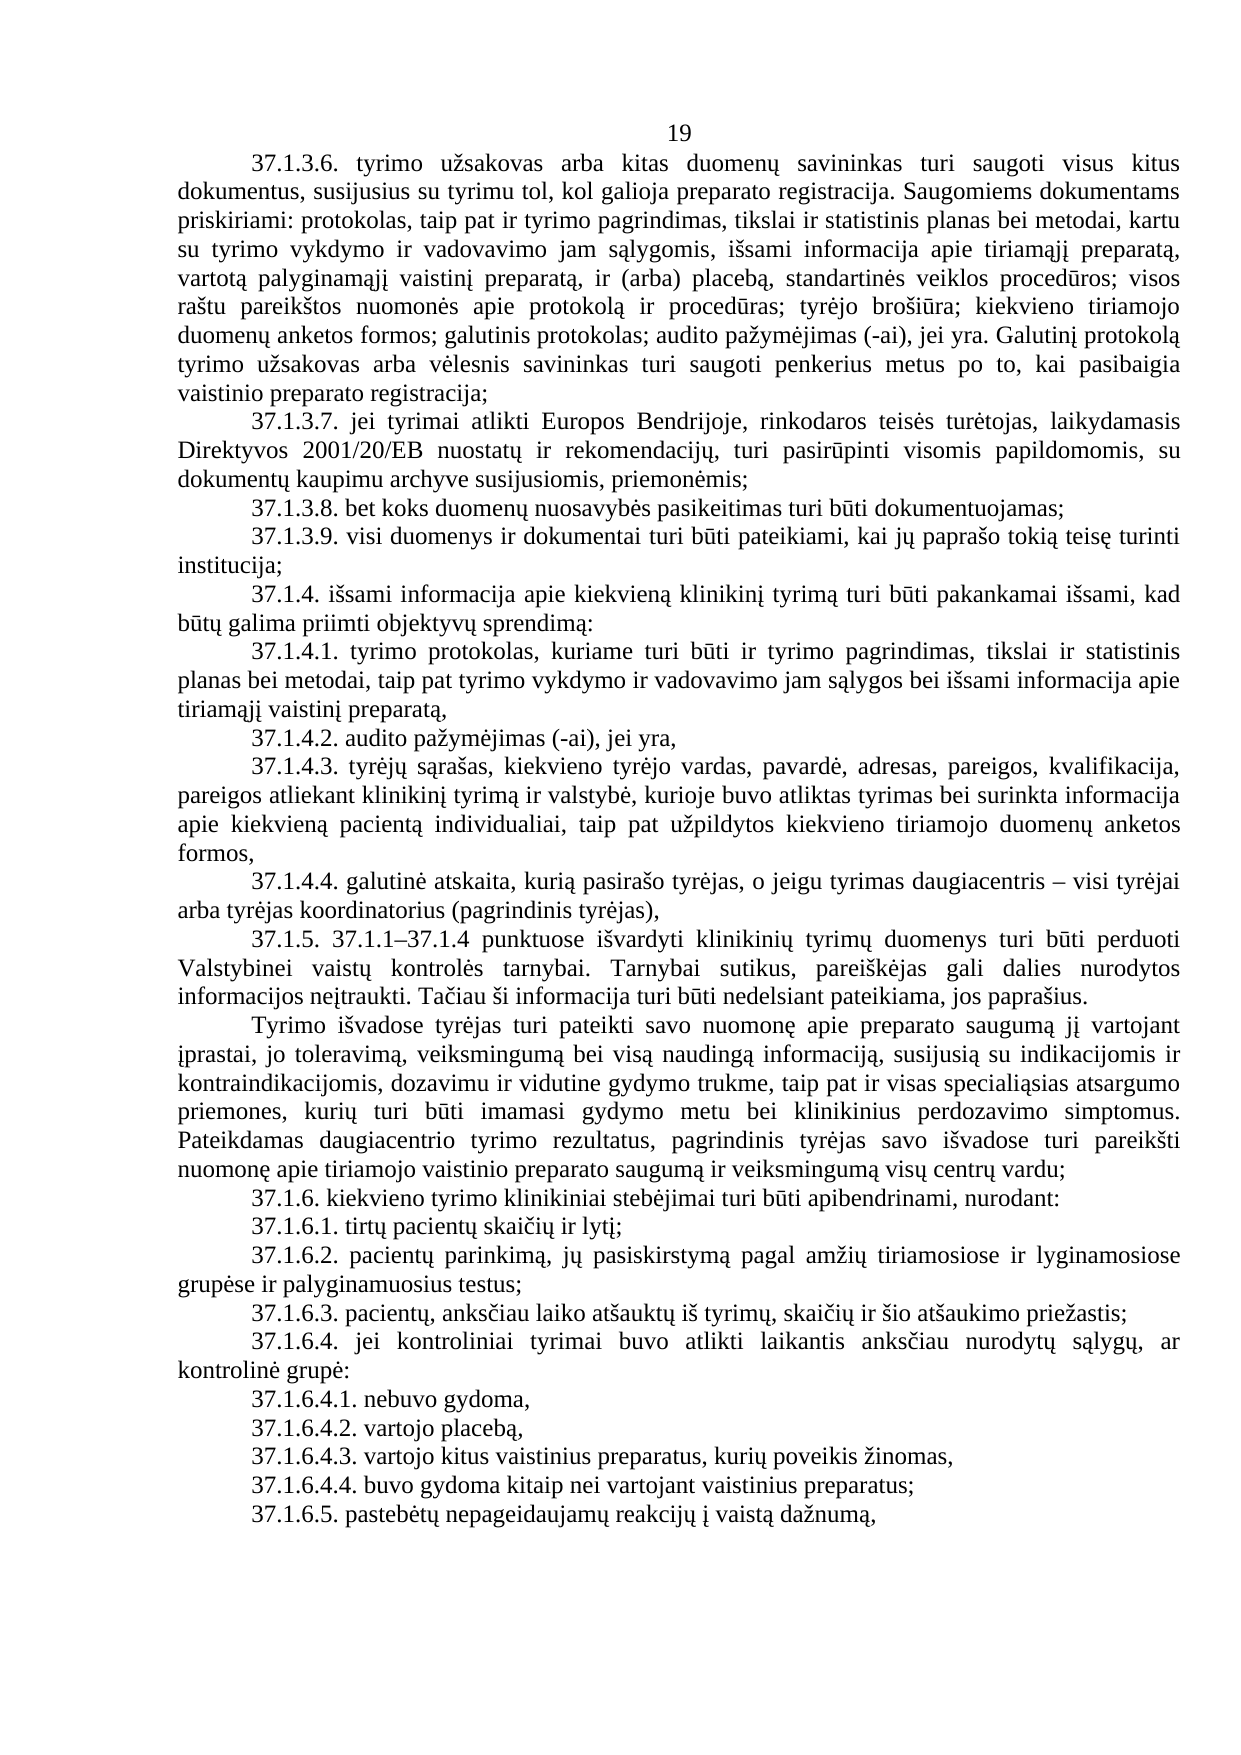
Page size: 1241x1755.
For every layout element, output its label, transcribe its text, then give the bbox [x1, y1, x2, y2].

text 37.1.6.4.2. vartojo placebą, [177, 1413, 1181, 1441]
text 37.1.3.8. bet koks duomenų nuosavybės pasikeitimas turi būti dokumentuojamas; [177, 493, 1181, 521]
text 37.1.4.1. tyrimo protokolas, kuriame turi būti ir tyrimo pagrindimas, tikslai ir statistinis planas bei metodai, taip pat tyrimo vykdymo ir vadovavimo jam sąlygos bei išsami informacija apie tiriamąjį vaistinį preparatą, [177, 636, 1181, 723]
text 37.1.6.2. pacientų parinkimą, jų pasiskirstymą pagal amžių tiriamosiose ir lyginamosiose grupėse ir palyginamuosius testus; [177, 1240, 1181, 1298]
text 37.1.6. kiekvieno tyrimo klinikiniai stebėjimai turi būti apibendrinami, nurodant: [177, 1183, 1181, 1211]
text 37.1.6.4.1. nebuvo gydoma, [177, 1384, 1181, 1413]
text 37.1.3.9. visi duomenys ir dokumentai turi būti pateikiami, kai jų paprašo tokią teisę turinti institucija; [177, 521, 1181, 579]
text 37.1.4.2. audito pažymėjimas (-ai), jei yra, [177, 723, 1181, 751]
text 37.1.5. 37.1.1–37.1.4 punktuose išvardyti klinikinių tyrimų duomenys turi būti perduoti Valstybinei vaistų kontrolės tarnybai. Tarnybai sutikus, pareiškėjas gali dalies nurodytos informacijos neįtraukti. Tačiau ši informacija turi būti nedelsiant pateikiama, jos paprašius. [177, 924, 1181, 1010]
text Tyrimo išvadose tyrėjas turi pateikti savo nuomonę apie preparato saugumą jį vartojant įprastai, jo toleravimą, veiksmingumą bei visą naudingą informaciją, susijusią su indikacijomis ir kontraindikacijomis, dozavimu ir vidutine gydymo trukme, taip pat ir visas specialiąsias atsargumo priemones, kurių turi būti imamasi gydymo metu bei klinikinius perdozavimo simptomus. Pateikdamas daugiacentrio tyrimo rezultatus, pagrindinis tyrėjas savo išvadose turi pareikšti nuomonę apie tiriamojo vaistinio preparato saugumą ir veiksmingumą visų centrų vardu; [177, 1010, 1181, 1183]
text 37.1.4.3. tyrėjų sąrašas, kiekvieno tyrėjo vardas, pavardė, adresas, pareigos, kvalifikacija, pareigos atliekant klinikinį tyrimą ir valstybė, kurioje buvo atliktas tyrimas bei surinkta informacija apie kiekvieną pacientą individualiai, taip pat užpildytos kiekvieno tiriamojo duomenų anketos formos, [177, 751, 1181, 866]
text 37.1.4. išsami informacija apie kiekvieną klinikinį tyrimą turi būti pakankamai išsami, kad būtų galima priimti objektyvų sprendimą: [177, 579, 1181, 636]
text 37.1.6.3. pacientų, anksčiau laiko atšauktų iš tyrimų, skaičių ir šio atšaukimo priežastis; [177, 1298, 1181, 1326]
text 37.1.6.5. pastebėtų nepageidaujamų reakcijų į vaistą dažnumą, [177, 1499, 1181, 1528]
text 37.1.4.4. galutinė atskaita, kurią pasirašo tyrėjas, o jeigu tyrimas daugiacentris – visi tyrėjai arba tyrėjas koordinatorius (pagrindinis tyrėjas), [177, 866, 1181, 924]
text 37.1.3.7. jei tyrimai atlikti Europos Bendrijoje, rinkodaros teisės turėtojas, laikydamasis Direktyvos 2001/20/EB nuostatų ir rekomendacijų, turi pasirūpinti visomis papildomomis, su dokumentų kaupimu archyve susijusiomis, priemonėmis; [177, 406, 1181, 493]
text 37.1.6.4.4. buvo gydoma kitaip nei vartojant vaistinius preparatus; [177, 1470, 1181, 1499]
text 37.1.3.6. tyrimo užsakovas arba kitas duomenų savininkas turi saugoti visus kitus dokumentus, susijusius su tyrimu tol, kol galioja preparato registracija. Saugomiems dokumentams priskiriami: protokolas, taip pat ir tyrimo pagrindimas, tikslai ir statistinis planas bei metodai, kartu su tyrimo vykdymo ir vadovavimo jam sąlygomis, išsami informacija apie tiriamąjį preparatą, vartotą palyginamąjį vaistinį preparatą, ir (arba) placebą, standartinės veiklos procedūros; visos raštu pareikštos nuomonės apie protokolą ir procedūras; tyrėjo brošiūra; kiekvieno tiriamojo duomenų anketos formos; galutinis protokolas; audito pažymėjimas (-ai), jei yra. Galutinį protokolą tyrimo užsakovas arba vėlesnis savininkas turi saugoti penkerius metus po to, kai pasibaigia vaistinio preparato registracija; [177, 148, 1181, 406]
text 37.1.6.4. jei kontroliniai tyrimai buvo atlikti laikantis anksčiau nurodytų sąlygų, ar kontrolinė grupė: [177, 1326, 1181, 1384]
text 37.1.6.4.3. vartojo kitus vaistinius preparatus, kurių poveikis žinomas, [177, 1441, 1181, 1470]
text 37.1.6.1. tirtų pacientų skaičių ir lytį; [177, 1211, 1181, 1240]
